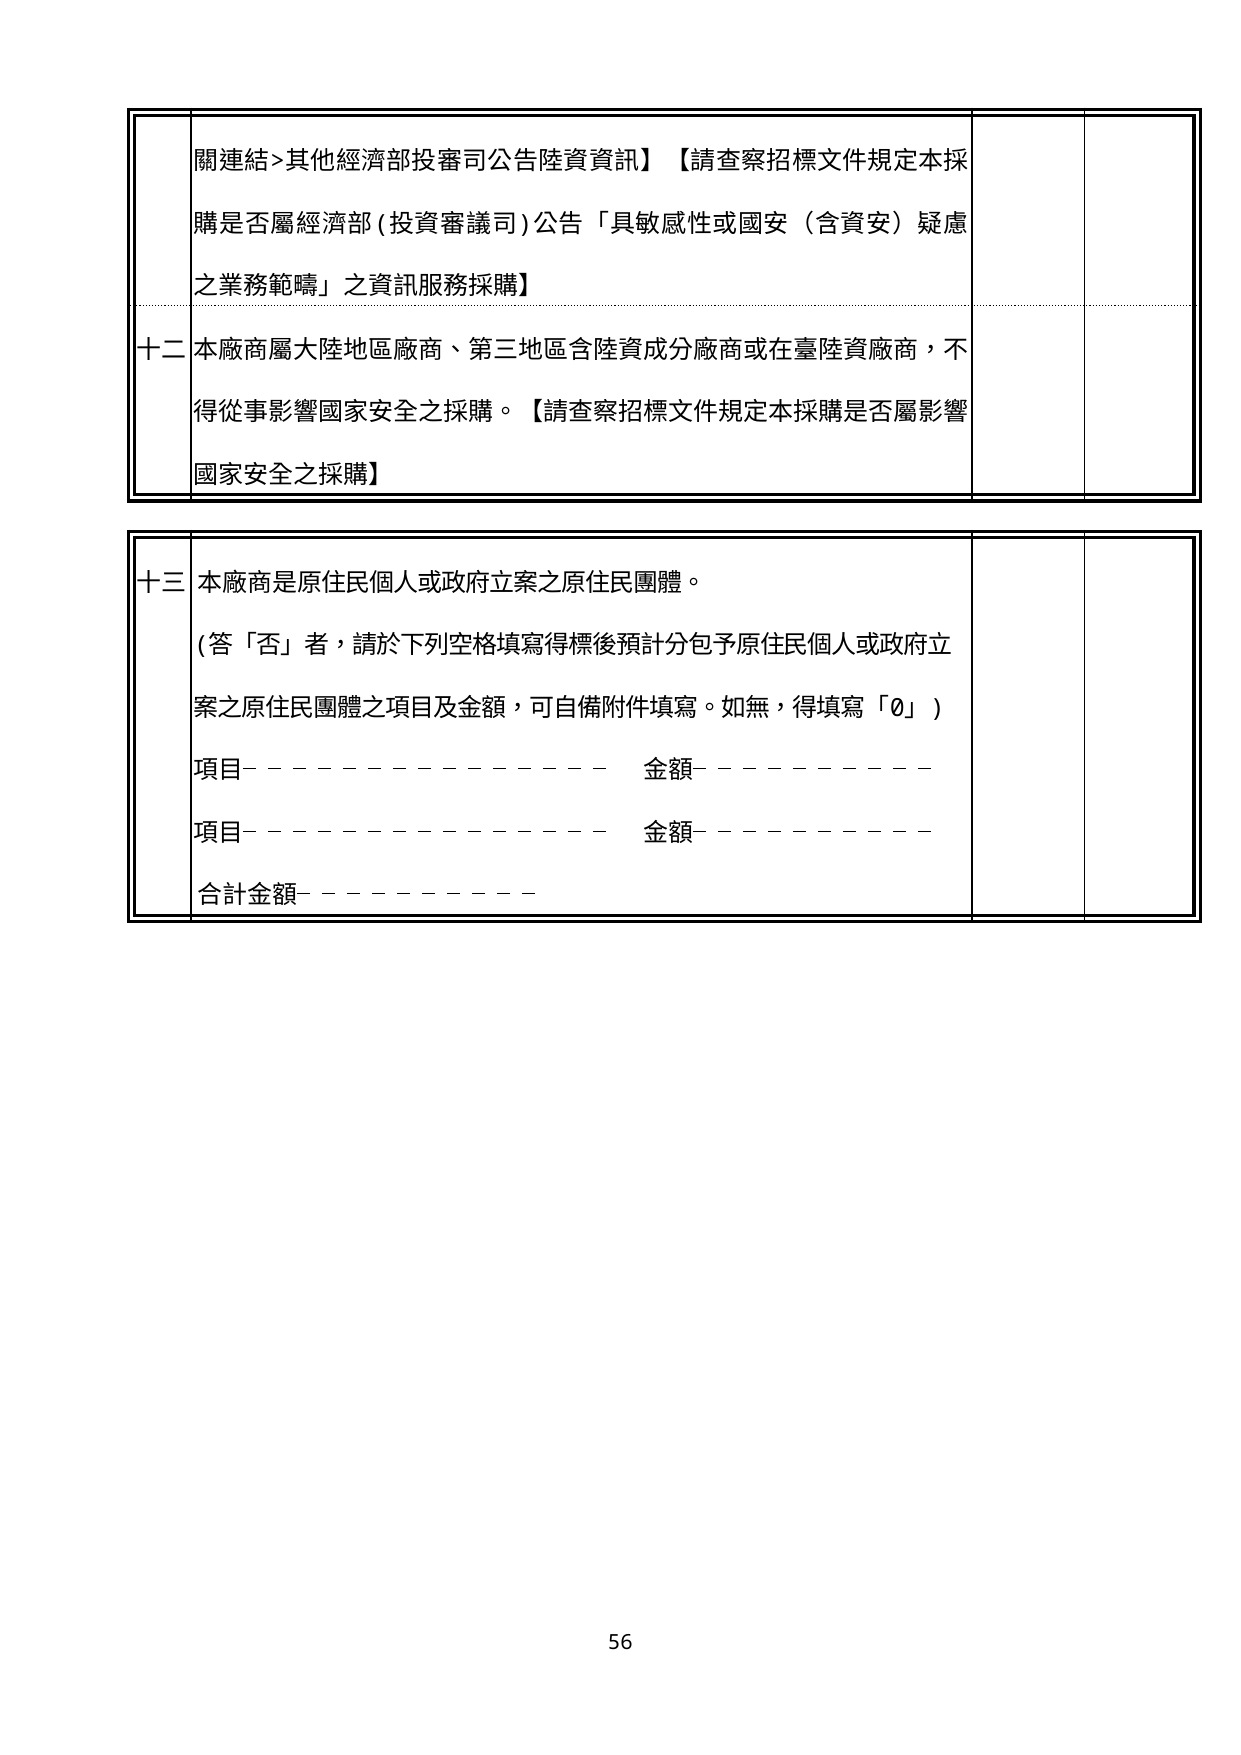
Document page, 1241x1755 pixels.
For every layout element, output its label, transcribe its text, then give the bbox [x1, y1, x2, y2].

table_cell 十二 [136, 305, 190, 493]
table_header [1085, 117, 1192, 304]
table_header 十三 [132, 533, 190, 914]
table_cell [973, 305, 1084, 493]
table_header [1085, 533, 1197, 914]
table_header [973, 117, 1084, 304]
table_header [973, 539, 1084, 914]
table_cell 本廠商屬大陸地區廠商、第三地區含陸資成分廠商或在臺陸資廠商，不得從事影響國家安全之採購。【請查察招標文件規定本採購是否屬影響國家安全之採購】 [192, 305, 971, 493]
table_header [1085, 111, 1197, 304]
table_cell [1085, 305, 1192, 493]
table_header 關連結>其他經濟部投審司公告陸資資訊】【請查察招標文件規定本採購是否屬經濟部(投資審議司)公告「具敏感性或國安（含資安）疑慮之業務範疇」之資訊服務採購】 [192, 117, 971, 304]
table_header [132, 111, 190, 304]
table_header [1085, 539, 1192, 914]
table_header 本廠商是原住民個人或政府立案之原住民團體。 (答「否」者，請於下列空格填寫得標後預計分包予原住民個人或政府立案之原住民團體之項目及金額，可自備附件填寫。如無，得填寫「0」) 項目╴╴╴╴╴╴╴╴╴╴╴╴╴╴╴ 金額╴╴╴╴╴╴╴╴╴╴ 項目╴╴╴╴╴╴╴╴╴╴╴╴╴╴╴ 金額╴╴╴╴╴╴╴╴╴╴ 合計金額╴╴╴╴╴╴╴╴╴╴ [192, 539, 971, 914]
